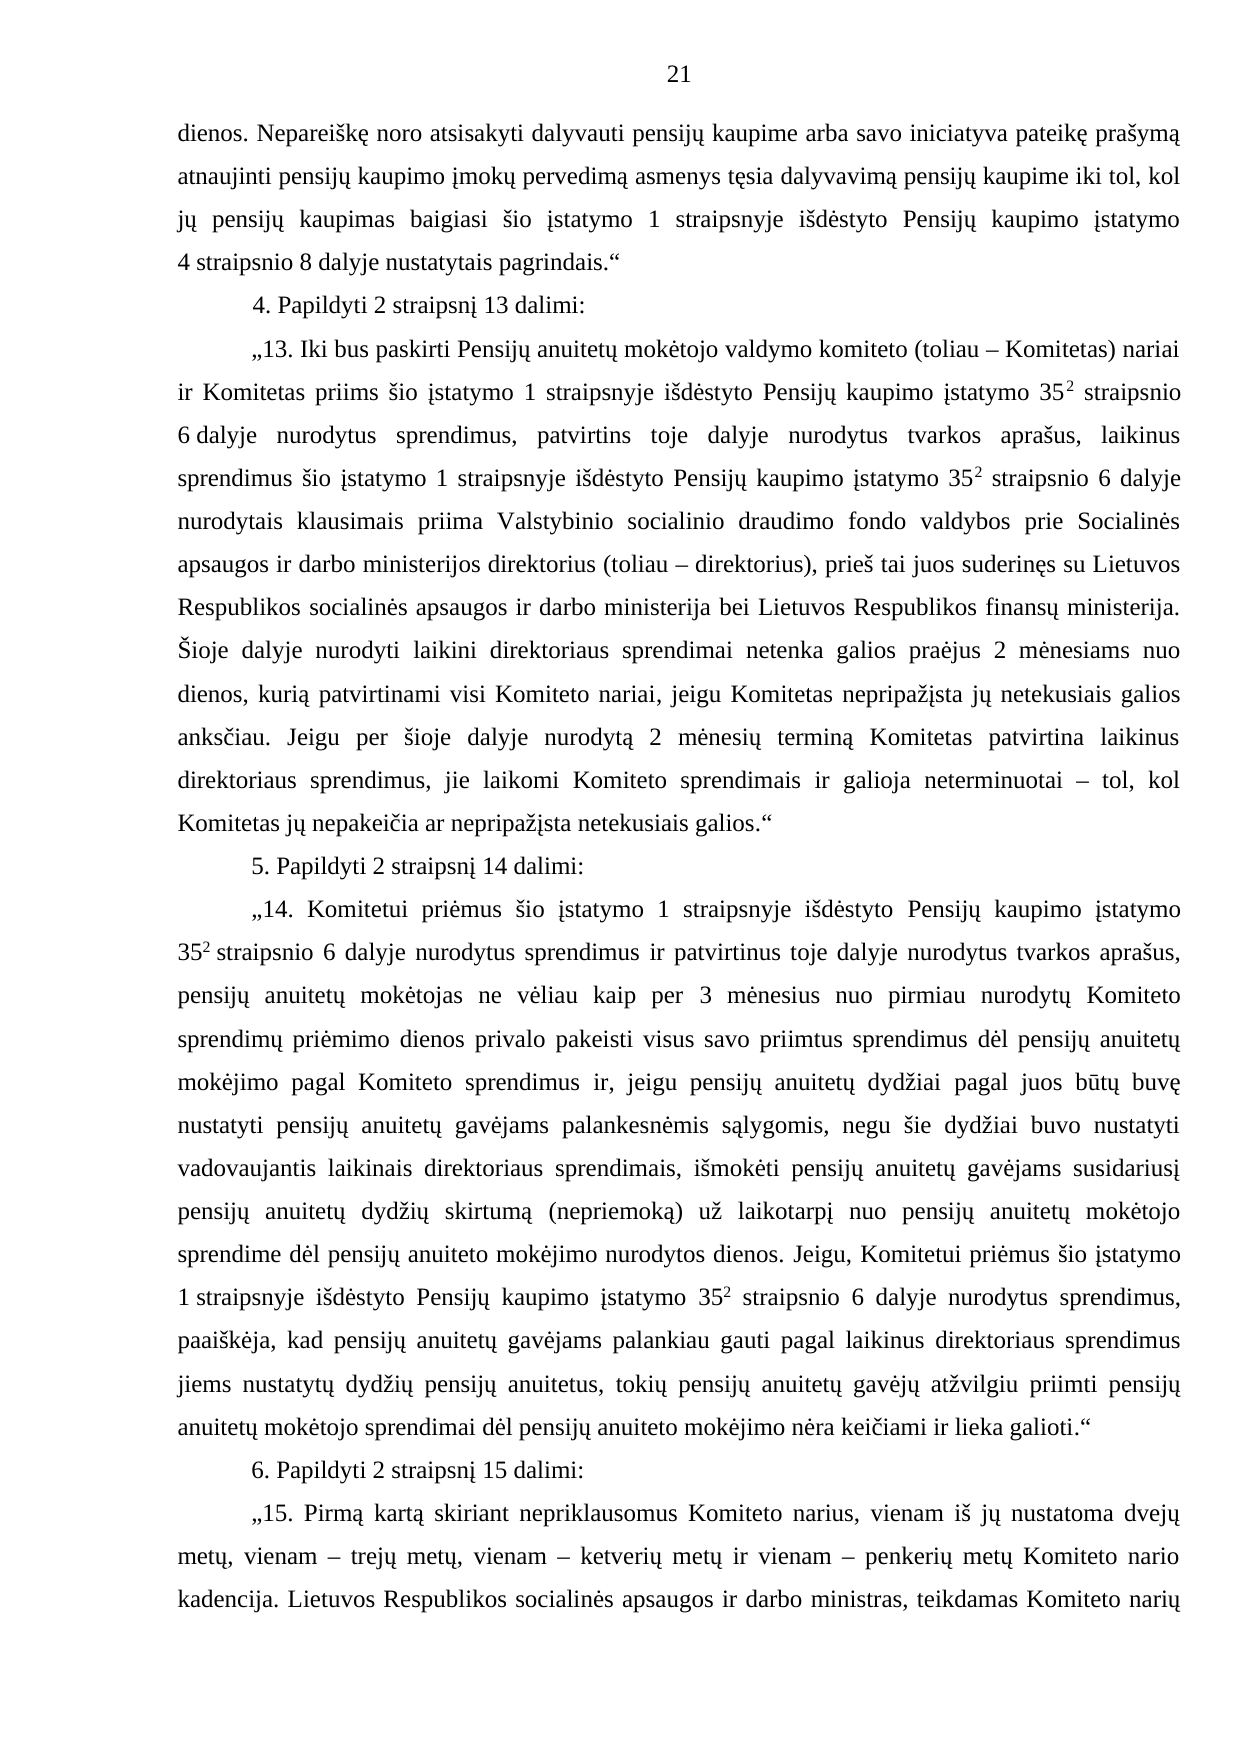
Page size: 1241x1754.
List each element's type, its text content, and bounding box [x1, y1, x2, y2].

text 4. Papildyti 2 straipsnį 13 dalimi: [177, 291, 1181, 319]
text dienos. Nepareiškę noro atsisakyti dalyvauti pensijų kaupime arba savo iniciatyva pateikę prašymą atnaujinti pensijų kaupimo įmokų pervedimą asmenys tęsia dalyvavimą pensijų kaupime iki tol, kol jų pensijų kaupimas baigiasi šio įstatymo 1 straipsnyje išdėstyto Pensijų kaupimo įstatymo 4 straipsnio 8 dalyje nustatytais pagrindais.“ [177, 118, 1181, 276]
text 6. Papildyti 2 straipsnį 15 dalimi: [177, 1455, 1181, 1484]
text „13. Iki bus paskirti Pensijų anuitetų mokėtojo valdymo komiteto (toliau – Komitetas) nariai ir Komitetas priims šio įstatymo 1 straipsnyje išdėstyto Pensijų kaupimo įstatymo 352 straipsnio 6 dalyje nurodytus sprendimus, patvirtins toje dalyje nurodytus tvarkos aprašus, laikinus sprendimus šio įstatymo 1 straipsnyje išdėstyto Pensijų kaupimo įstatymo 352 straipsnio 6 dalyje nurodytais klausimais priima Valstybinio socialinio draudimo fondo valdybos prie Socialinės apsaugos ir darbo ministerijos direktorius (toliau – direktorius), prieš tai juos suderinęs su Lietuvos Respublikos socialinės apsaugos ir darbo ministerija bei Lietuvos Respublikos finansų ministerija. Šioje dalyje nurodyti laikini direktoriaus sprendimai netenka galios praėjus 2 mėnesiams nuo dienos, kurią patvirtinami visi Komiteto nariai, jeigu Komitetas nepripažįsta jų netekusiais galios anksčiau. Jeigu per šioje dalyje nurodytą 2 mėnesių terminą Komitetas patvirtina laikinus direktoriaus sprendimus, jie laikomi Komiteto sprendimais ir galioja neterminuotai – tol, kol Komitetas jų nepakeičia ar nepripažįsta netekusiais galios.“ [177, 334, 1181, 837]
text „14. Komitetui priėmus šio įstatymo 1 straipsnyje išdėstyto Pensijų kaupimo įstatymo 352 straipsnio 6 dalyje nurodytus sprendimus ir patvirtinus toje dalyje nurodytus tvarkos aprašus, pensijų anuitetų mokėtojas ne vėliau kaip per 3 mėnesius nuo pirmiau nurodytų Komiteto sprendimų priėmimo dienos privalo pakeisti visus savo priimtus sprendimus dėl pensijų anuitetų mokėjimo pagal Komiteto sprendimus ir, jeigu pensijų anuitetų dydžiai pagal juos būtų buvę nustatyti pensijų anuitetų gavėjams palankesnėmis sąlygomis, negu šie dydžiai buvo nustatyti vadovaujantis laikinais direktoriaus sprendimais, išmokėti pensijų anuitetų gavėjams susidariusį pensijų anuitetų dydžių skirtumą (nepriemoką) už laikotarpį nuo pensijų anuitetų mokėtojo sprendime dėl pensijų anuiteto mokėjimo nurodytos dienos. Jeigu, Komitetui priėmus šio įstatymo 1 straipsnyje išdėstyto Pensijų kaupimo įstatymo 352 straipsnio 6 dalyje nurodytus sprendimus, paaiškėja, kad pensijų anuitetų gavėjams palankiau gauti pagal laikinus direktoriaus sprendimus jiems nustatytų dydžių pensijų anuitetus, tokių pensijų anuitetų gavėjų atžvilgiu priimti pensijų anuitetų mokėtojo sprendimai dėl pensijų anuiteto mokėjimo nėra keičiami ir lieka galioti.“ [177, 894, 1181, 1441]
text 5. Papildyti 2 straipsnį 14 dalimi: [177, 851, 1181, 880]
text „15. Pirmą kartą skiriant nepriklausomus Komiteto narius, vienam iš jų nustatoma dvejų metų, vienam – trejų metų, vienam – ketverių metų ir vienam – penkerių metų Komiteto nario kadencija. Lietuvos Respublikos socialinės apsaugos ir darbo ministras, teikdamas Komiteto narių [177, 1498, 1181, 1613]
